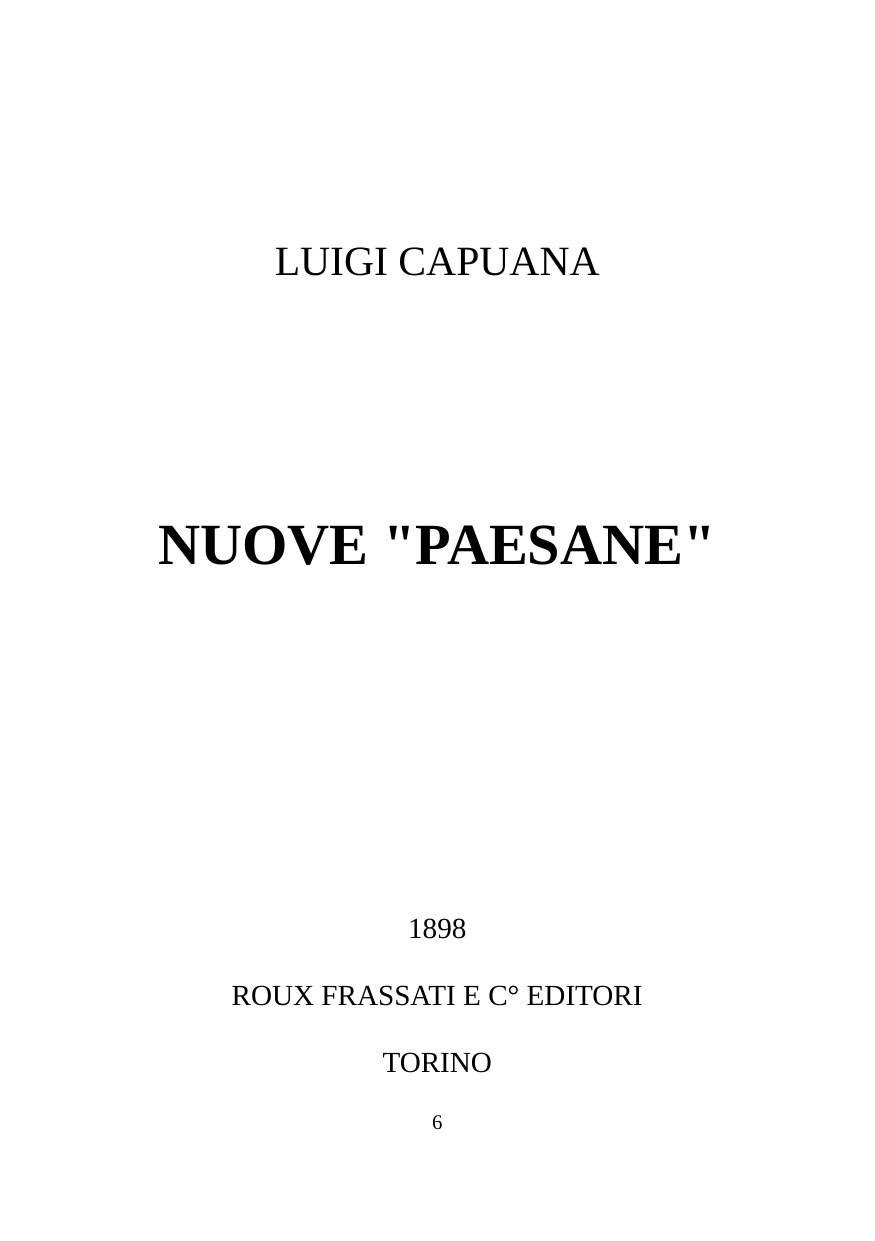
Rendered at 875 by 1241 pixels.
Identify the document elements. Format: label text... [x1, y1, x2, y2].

text TORINO [106, 1045, 768, 1078]
text 1898 [106, 911, 768, 944]
text ROUX FRASSATI E C° EDITORI [106, 978, 768, 1011]
title NUOVE "PAESANE" [106, 510, 768, 577]
text LUIGI CAPUANA [106, 236, 768, 284]
